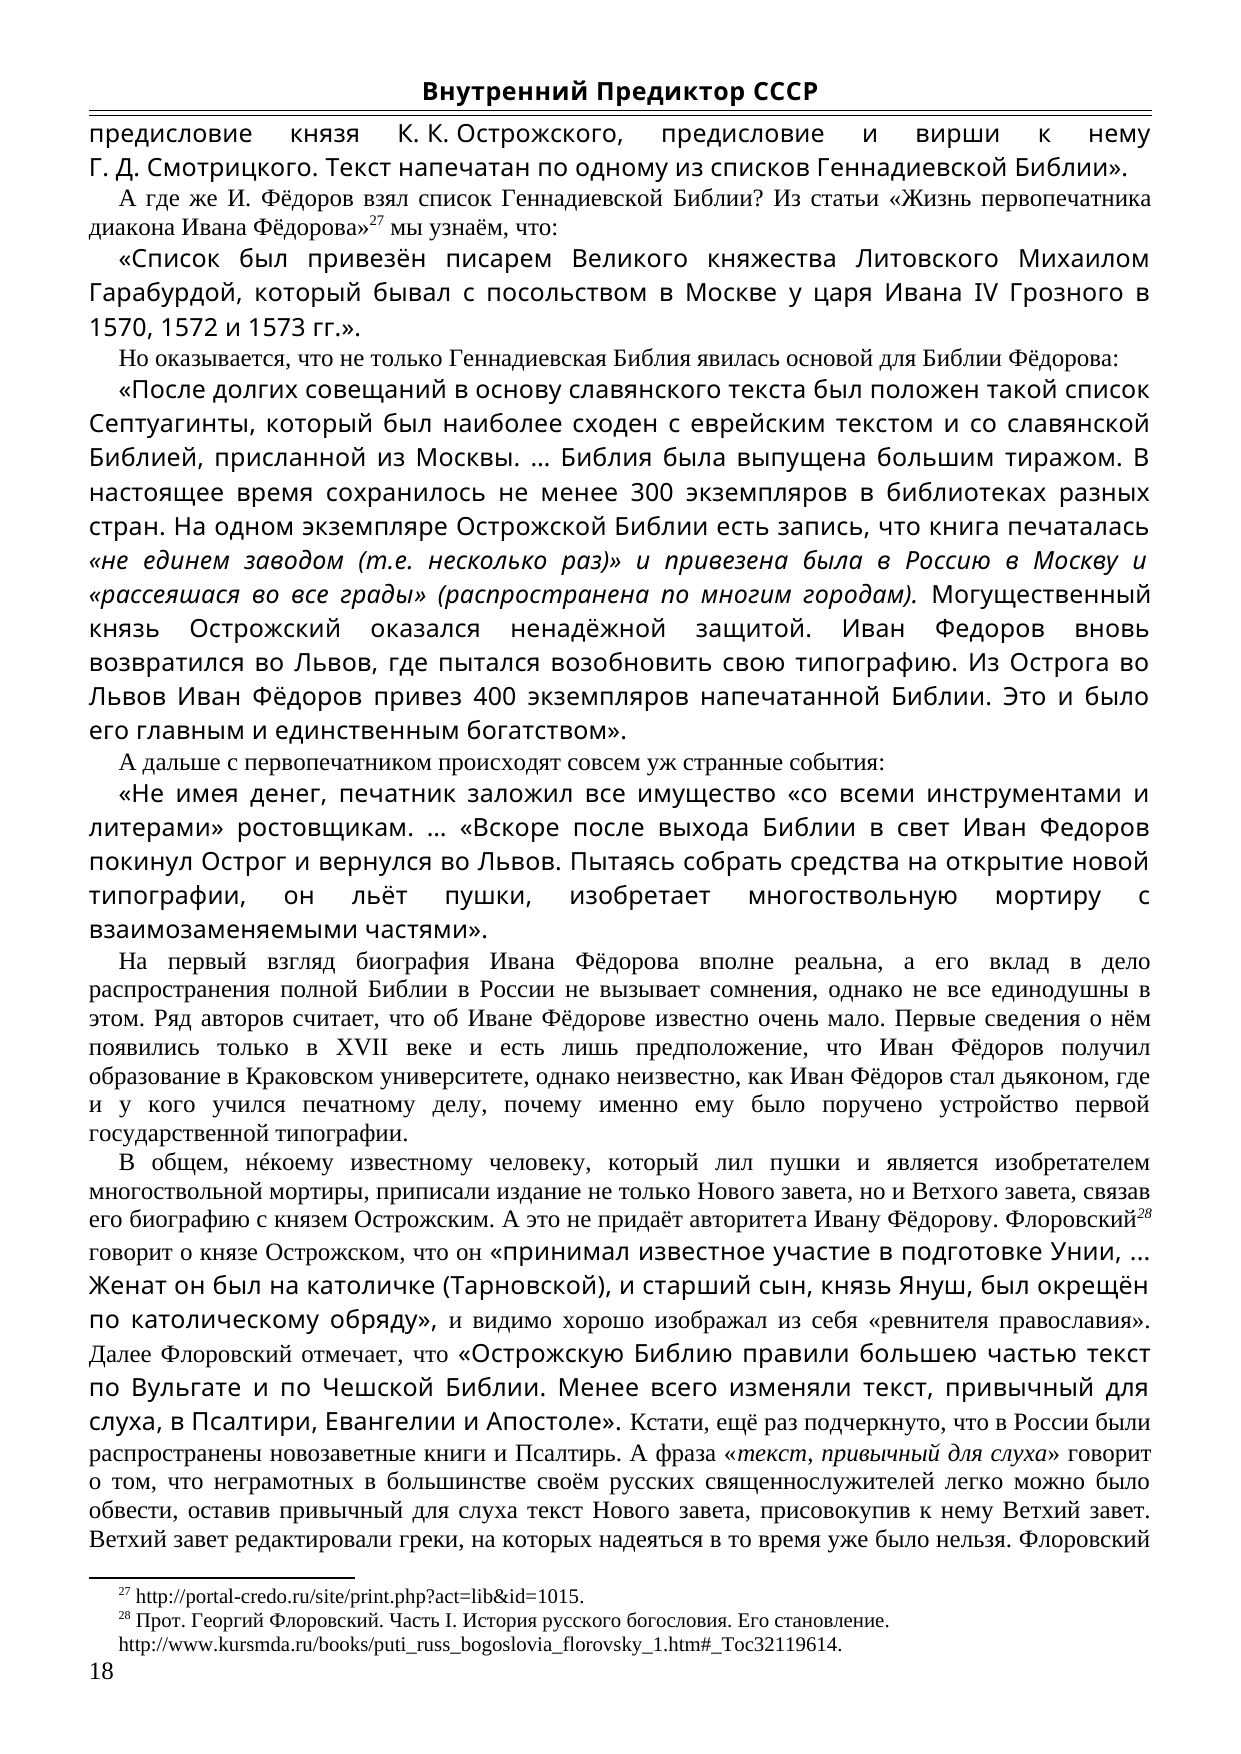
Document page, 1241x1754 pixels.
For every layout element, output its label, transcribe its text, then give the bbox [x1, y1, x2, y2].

text А дальше с первопечатником происходят совсем уж странные события: [89, 747, 1152, 775]
text Прот. Георгий Флоровский. Часть I. История русского богословия. Его становление. [89, 1608, 1152, 1632]
text предисловие князя К. К. Острожского, предисловие и вирши к нему Г. Д. Смотрицкого. Текст напечатан по одному из списков Геннадиевской Библии». [89, 116, 1152, 183]
text На первый взгляд биография Ивана Фёдорова вполне реальна, а его вклад в дело распространения полной Библии в России не вызывает сомнения, однако не все единодушны в этом. Ряд авторов считает, что об Иване Фёдорове известно очень мало. Первые сведения о нём появились только в XVII веке и есть лишь предположение, что Иван Фёдоров получил образование в Краковском университете, однако неизвестно, как Иван Фёдоров стал дьяконом, где и у кого учился печатному делу, почему именно ему было поручено устройство первой государственной типографии. [89, 946, 1152, 1147]
text А где же И. Фёдоров взял список Геннадиевской Библии? Из статьи «Жизнь первопечатника диакона Ивана Фёдорова» мы узнаём, что: [89, 183, 1152, 241]
text Но оказывается, что не только Геннадиевская Библия явилась основой для Библии Фёдорова: [89, 343, 1152, 372]
text «Список был привезён писарем Великого княжества Литовского Михаилом Гарабурдой, который бывал с посольством в Москве у царя Ивана IV Грозного в 1570, 1572 и 1573 гг.». [89, 241, 1152, 343]
text «После долгих совещаний в основу славянского текста был положен такой список Септуагинты, который был наиболее сходен с еврейским текстом и со славянской Библией, присланной из Москвы. … Библия была выпущена большим тиражом. В настоящее время сохранилось не менее 300 экземпляров в библиотеках разных стран. На одном экземпляре Острожской Библии есть запись, что книга печаталась «не единем заводом (т.е. несколько раз)» и привезена была в Россию в Москву и «рассеяшася во все грады» (распространена по многим городам). Могущественный князь Острожский оказался ненадёжной защитой. Иван Федоров вновь возвратился во Львов, где пытался возобновить свою типографию. Из Острога во Львов Иван Фёдоров привез 400 экземпляров напечатанной Библии. Это и было его главным и единственным богатством». [89, 372, 1152, 747]
text http://www.kursmda.ru/books/puti_russ_bogoslovia_florovsky_1.htm#_Toc32119614. [89, 1632, 1152, 1656]
text «Не имея денег, печатник заложил все имущество «со всеми инструментами и литерами» ростовщикам. … «Вскоре после выхода Библии в свет Иван Федоров покинул Острог и вернулся во Львов. Пытаясь собрать средства на открытие новой типографии, он льёт пушки, изобретает многоствольную мортиру с взаимозаменяемыми частями». [89, 775, 1152, 946]
text В общем, нéкоему известному человеку, который лил пушки и является изобретателем многоствольной мортиры, приписали издание не только Нового завета, но и Ветхого завета, связав его биографию с князем Острожским. А это не придаёт авторитета Ивану Фёдорову. Флоровский говорит о князе Острожском, что он «принимал известное участие в подготовке Унии, ... Женат он был на католичке (Тарновской), и старший сын, князь Януш, был окрещён по католическому обряду», и видимо хорошо изображал из себя «ревнителя православия». Далее Флоровский отмечает, что «Острожскую Библию правили большею частью текст по Вульгате и по Чешской Библии. Менее всего изменяли текст, привычный для слуха, в Псалтири, Евангелии и Апостоле». Кстати, ещё раз подчеркнуто, что в России были распространены новозаветные книги и Псалтирь. А фраза «текст, привычный для слуха» говорит о том, что неграмотных в большинстве своём русских священнослужителей легко можно было обвести, оставив привычный для слуха текст Нового завета, присовокупив к нему Ветхий завет. Ветхий завет редактировали греки, на которых надеяться в то время уже было нельзя. Флоровский [89, 1147, 1152, 1553]
text http://portal-credo.ru/site/print.php?act=lib&id=1015. [89, 1584, 1152, 1608]
